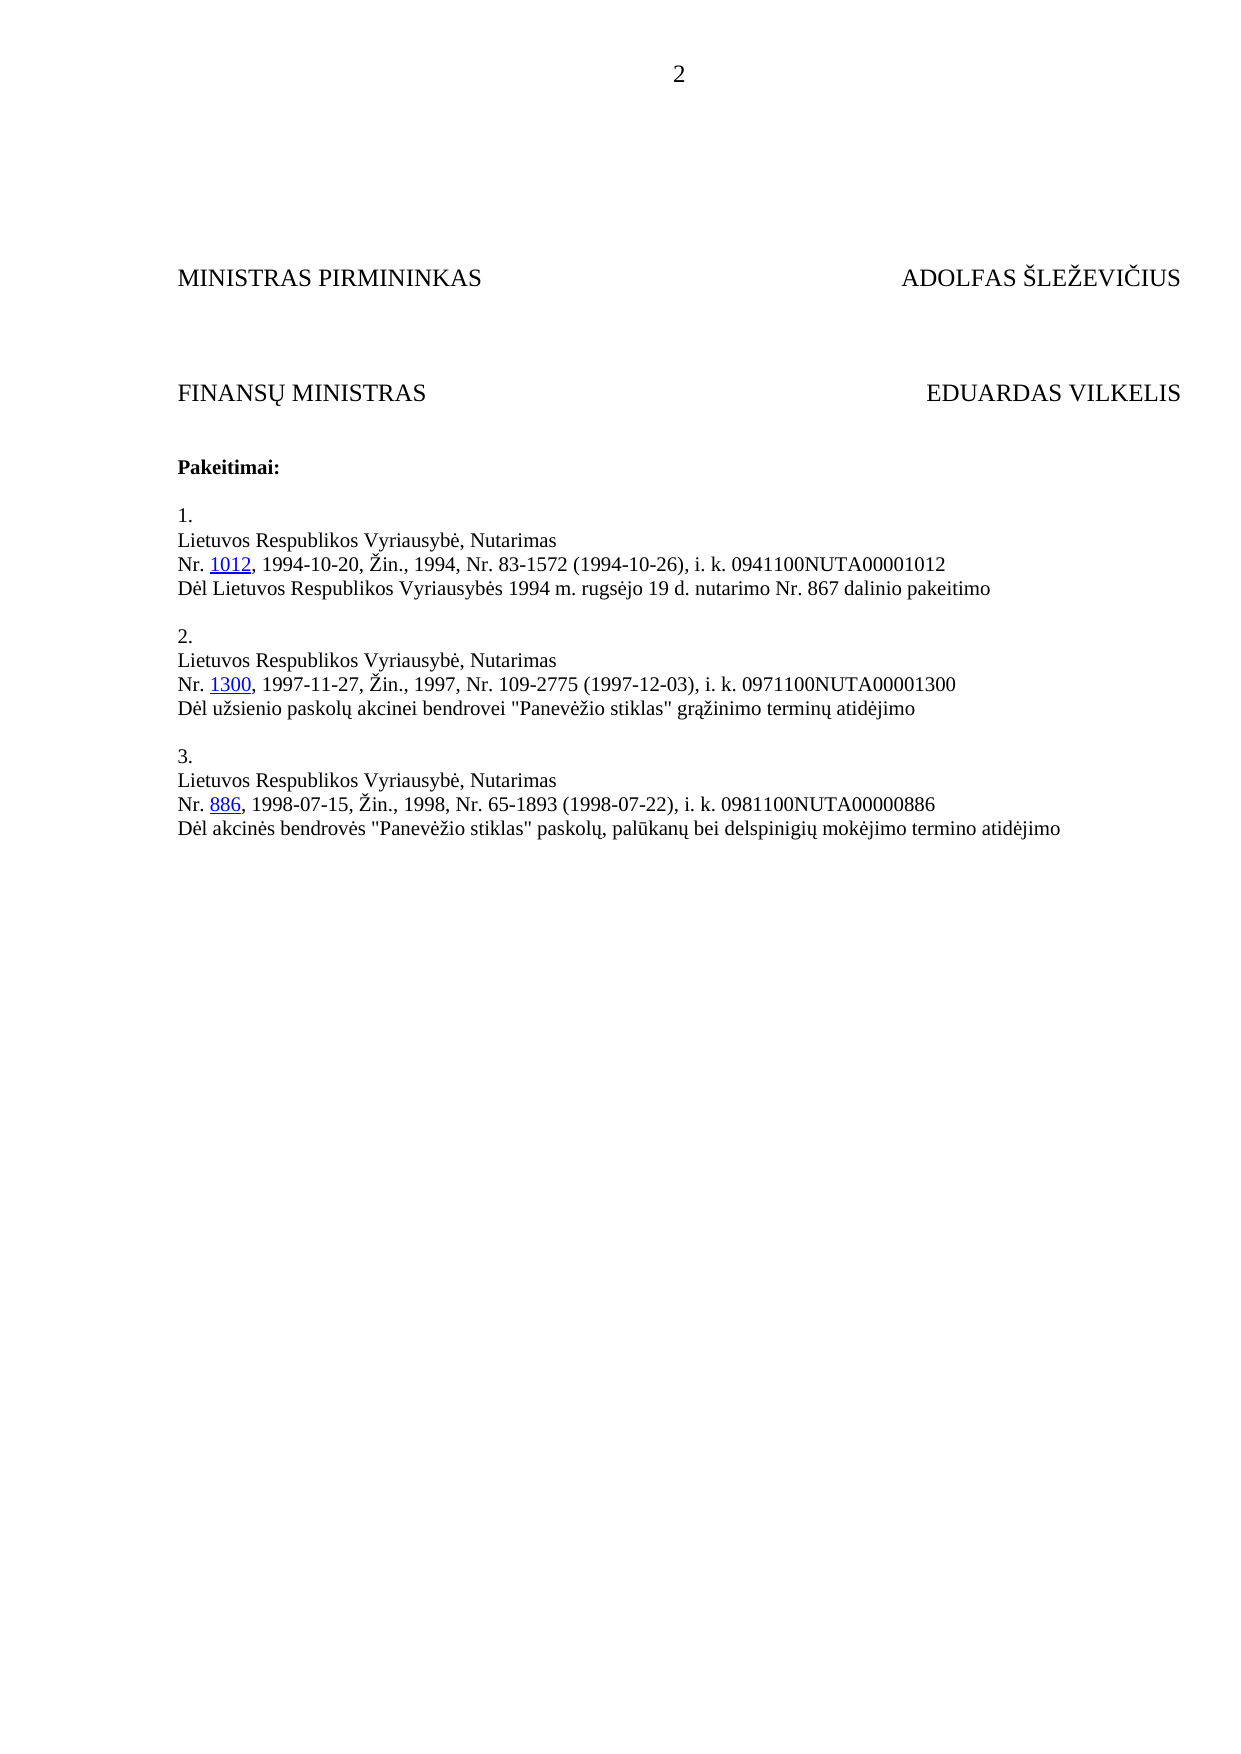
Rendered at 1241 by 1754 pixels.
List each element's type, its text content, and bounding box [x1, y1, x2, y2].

text Dėl Lietuvos Respublikos Vyriausybės 1994 m. rugsėjo 19 d. nutarimo Nr. 867 dalinio pakeitimo [177, 576, 1181, 600]
text Lietuvos Respublikos Vyriausybė, Nutarimas [177, 768, 1181, 792]
text Lietuvos Respublikos Vyriausybė, Nutarimas [177, 527, 1181, 552]
text Pakeitimai: [177, 455, 1181, 479]
text Nr. 1012, 1994-10-20, Žin., 1994, Nr. 83-1572 (1994-10-26), i. k. 0941100NUTA00001012 [177, 552, 1181, 576]
text Lietuvos Respublikos Vyriausybė, Nutarimas [177, 648, 1181, 672]
text FINANSŲ MINISTRAS EDUARDAS VILKELIS [177, 378, 1181, 407]
text Nr. 1300, 1997-11-27, Žin., 1997, Nr. 109-2775 (1997-12-03), i. k. 0971100NUTA00001300 [177, 672, 1181, 696]
text 1. [177, 503, 1181, 527]
text 3. [177, 744, 1181, 768]
text Nr. 886, 1998-07-15, Žin., 1998, Nr. 65-1893 (1998-07-22), i. k. 0981100NUTA00000886 [177, 792, 1181, 816]
text MINISTRAS PIRMININKAS ADOLFAS ŠLEŽEVIČIUS [177, 263, 1181, 292]
text Dėl akcinės bendrovės "Panevėžio stiklas" paskolų, palūkanų bei delspinigių mokėjimo termino atidėjimo [177, 816, 1181, 840]
text Dėl užsienio paskolų akcinei bendrovei "Panevėžio stiklas" grąžinimo terminų atidėjimo [177, 696, 1181, 720]
text 2. [177, 624, 1181, 648]
